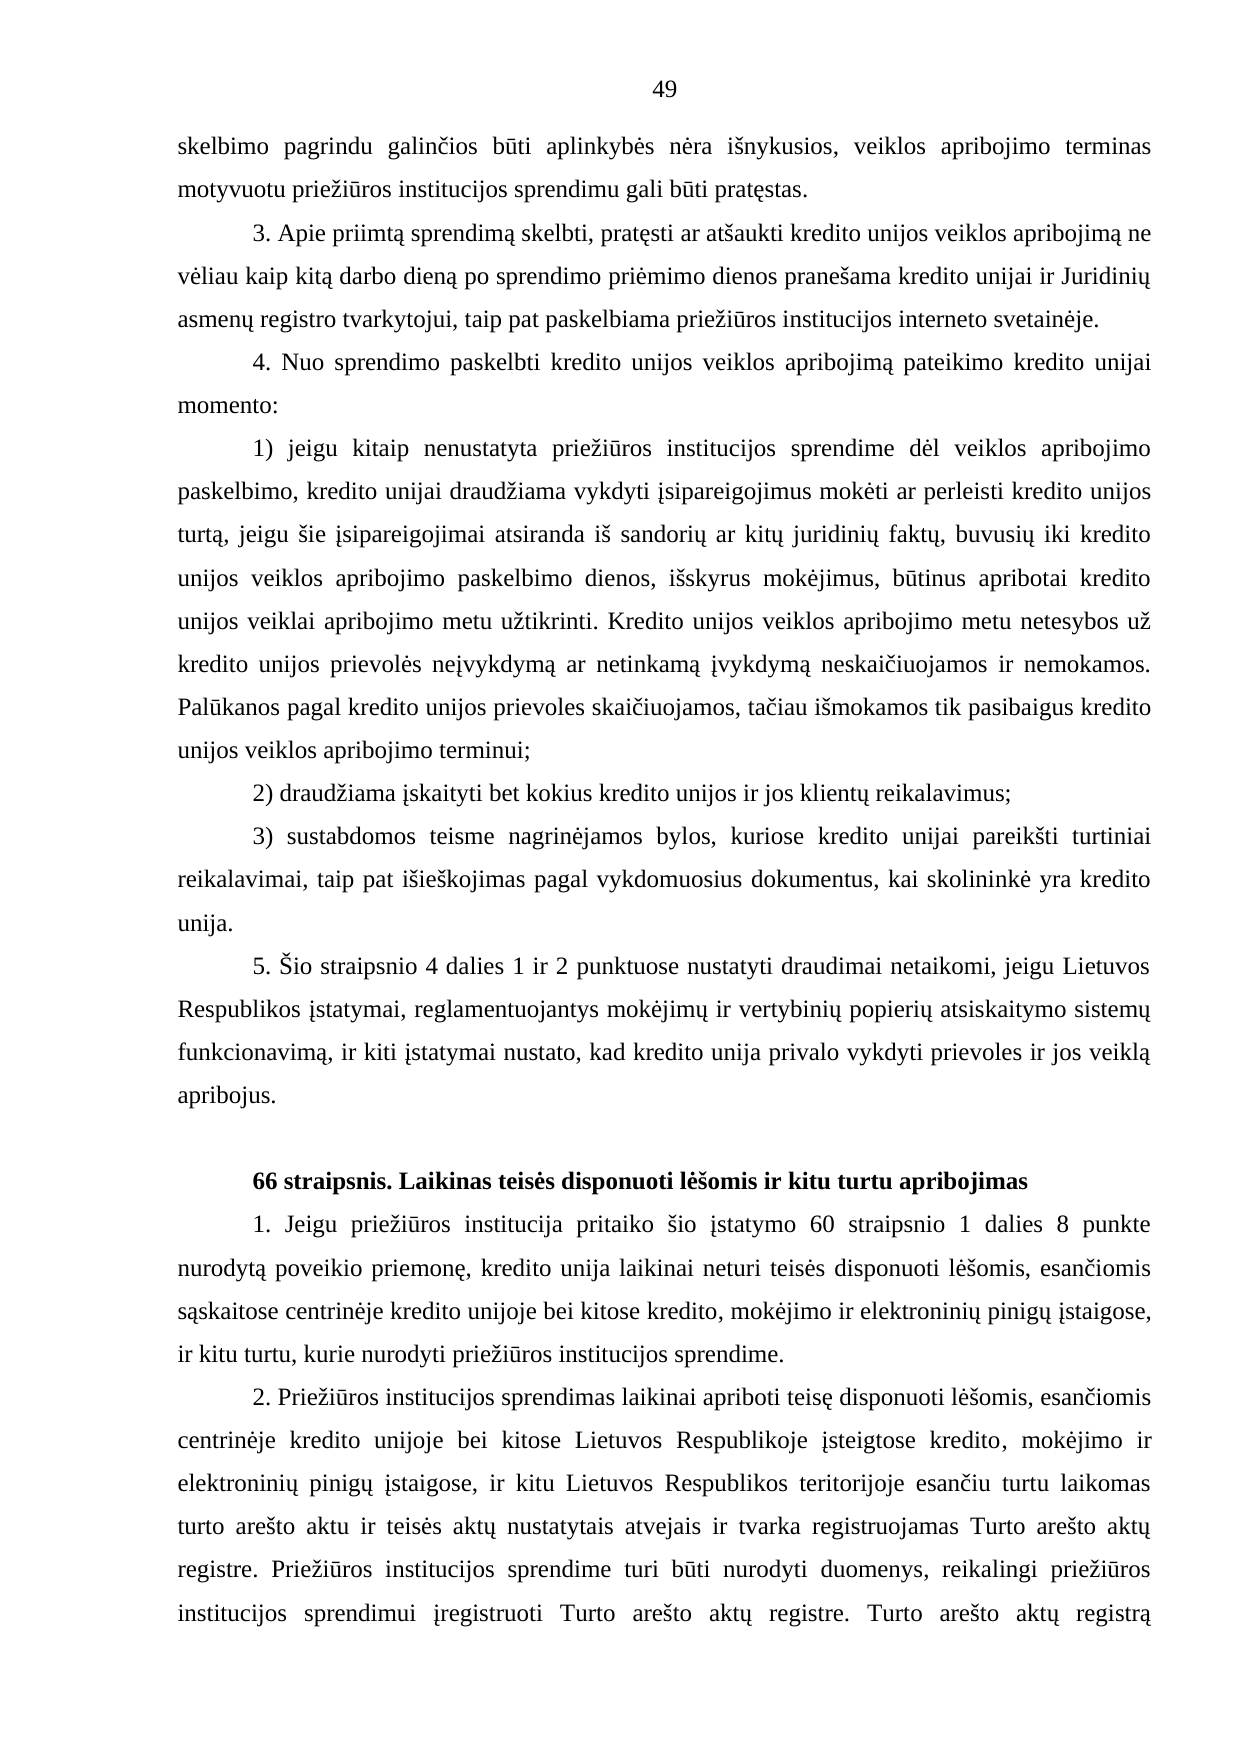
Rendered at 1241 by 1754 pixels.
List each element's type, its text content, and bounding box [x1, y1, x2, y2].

text 4. Nuo sprendimo paskelbti kredito unijos veiklos apribojimą pateikimo kredito unijai momento: [177, 347, 1152, 419]
text 3) sustabdomos teisme nagrinėjamos bylos, kuriose kredito unijai pareikšti turtiniai reikalavimai, taip pat išieškojimas pagal vykdomuosius dokumentus, kai skolininkė yra kredito unija. [177, 821, 1152, 936]
text 2) draudžiama įskaityti bet kokius kredito unijos ir jos klientų reikalavimus; [177, 778, 1152, 807]
text 5. Šio straipsnio 4 dalies 1 ir 2 punktuose nustatyti draudimai netaikomi, jeigu Lietuvos Respublikos įstatymai, reglamentuojantys mokėjimų ir vertybinių popierių atsiskaitymo sistemų funkcionavimą, ir kiti įstatymai nustato, kad kredito unija privalo vykdyti prievoles ir jos veiklą apribojus. [177, 951, 1152, 1109]
text 2. Priežiūros institucijos sprendimas laikinai apriboti teisę disponuoti lėšomis, esančiomis centrinėje kredito unijoje bei kitose Lietuvos Respublikoje įsteigtose kredito, mokėjimo ir elektroninių pinigų įstaigose, ir kitu Lietuvos Respublikos teritorijoje esančiu turtu laikomas turto arešto aktu ir teisės aktų nustatytais atvejais ir tvarka registruojamas Turto arešto aktų registre. Priežiūros institucijos sprendime turi būti nurodyti duomenys, reikalingi priežiūros institucijos sprendimui įregistruoti Turto arešto aktų registre. Turto arešto aktų registrą [177, 1382, 1152, 1626]
text 66 straipsnis. Laikinas teisės disponuoti lėšomis ir kitu turtu apribojimas [177, 1166, 1152, 1195]
text 3. Apie priimtą sprendimą skelbti, pratęsti ar atšaukti kredito unijos veiklos apribojimą ne vėliau kaip kitą darbo dieną po sprendimo priėmimo dienos pranešama kredito unijai ir Juridinių asmenų registro tvarkytojui, taip pat paskelbiama priežiūros institucijos interneto svetainėje. [177, 218, 1152, 333]
text 1. Jeigu priežiūros institucija pritaiko šio įstatymo 60 straipsnio 1 dalies 8 punkte nurodytą poveikio priemonę, kredito unija laikinai neturi teisės disponuoti lėšomis, esančiomis sąskaitose centrinėje kredito unijoje bei kitose kredito, mokėjimo ir elektroninių pinigų įstaigose, ir kitu turtu, kurie nurodyti priežiūros institucijos sprendime. [177, 1209, 1152, 1368]
text skelbimo pagrindu galinčios būti aplinkybės nėra išnykusios, veiklos apribojimo terminas motyvuotu priežiūros institucijos sprendimu gali būti pratęstas. [177, 131, 1152, 203]
text 1) jeigu kitaip nenustatyta priežiūros institucijos sprendime dėl veiklos apribojimo paskelbimo, kredito unijai draudžiama vykdyti įsipareigojimus mokėti ar perleisti kredito unijos turtą, jeigu šie įsipareigojimai atsiranda iš sandorių ar kitų juridinių faktų, buvusių iki kredito unijos veiklos apribojimo paskelbimo dienos, išskyrus mokėjimus, būtinus apribotai kredito unijos veiklai apribojimo metu užtikrinti. Kredito unijos veiklos apribojimo metu netesybos už kredito unijos prievolės neįvykdymą ar netinkamą įvykdymą neskaičiuojamos ir nemokamos. Palūkanos pagal kredito unijos prievoles skaičiuojamos, tačiau išmokamos tik pasibaigus kredito unijos veiklos apribojimo terminui; [177, 433, 1152, 764]
